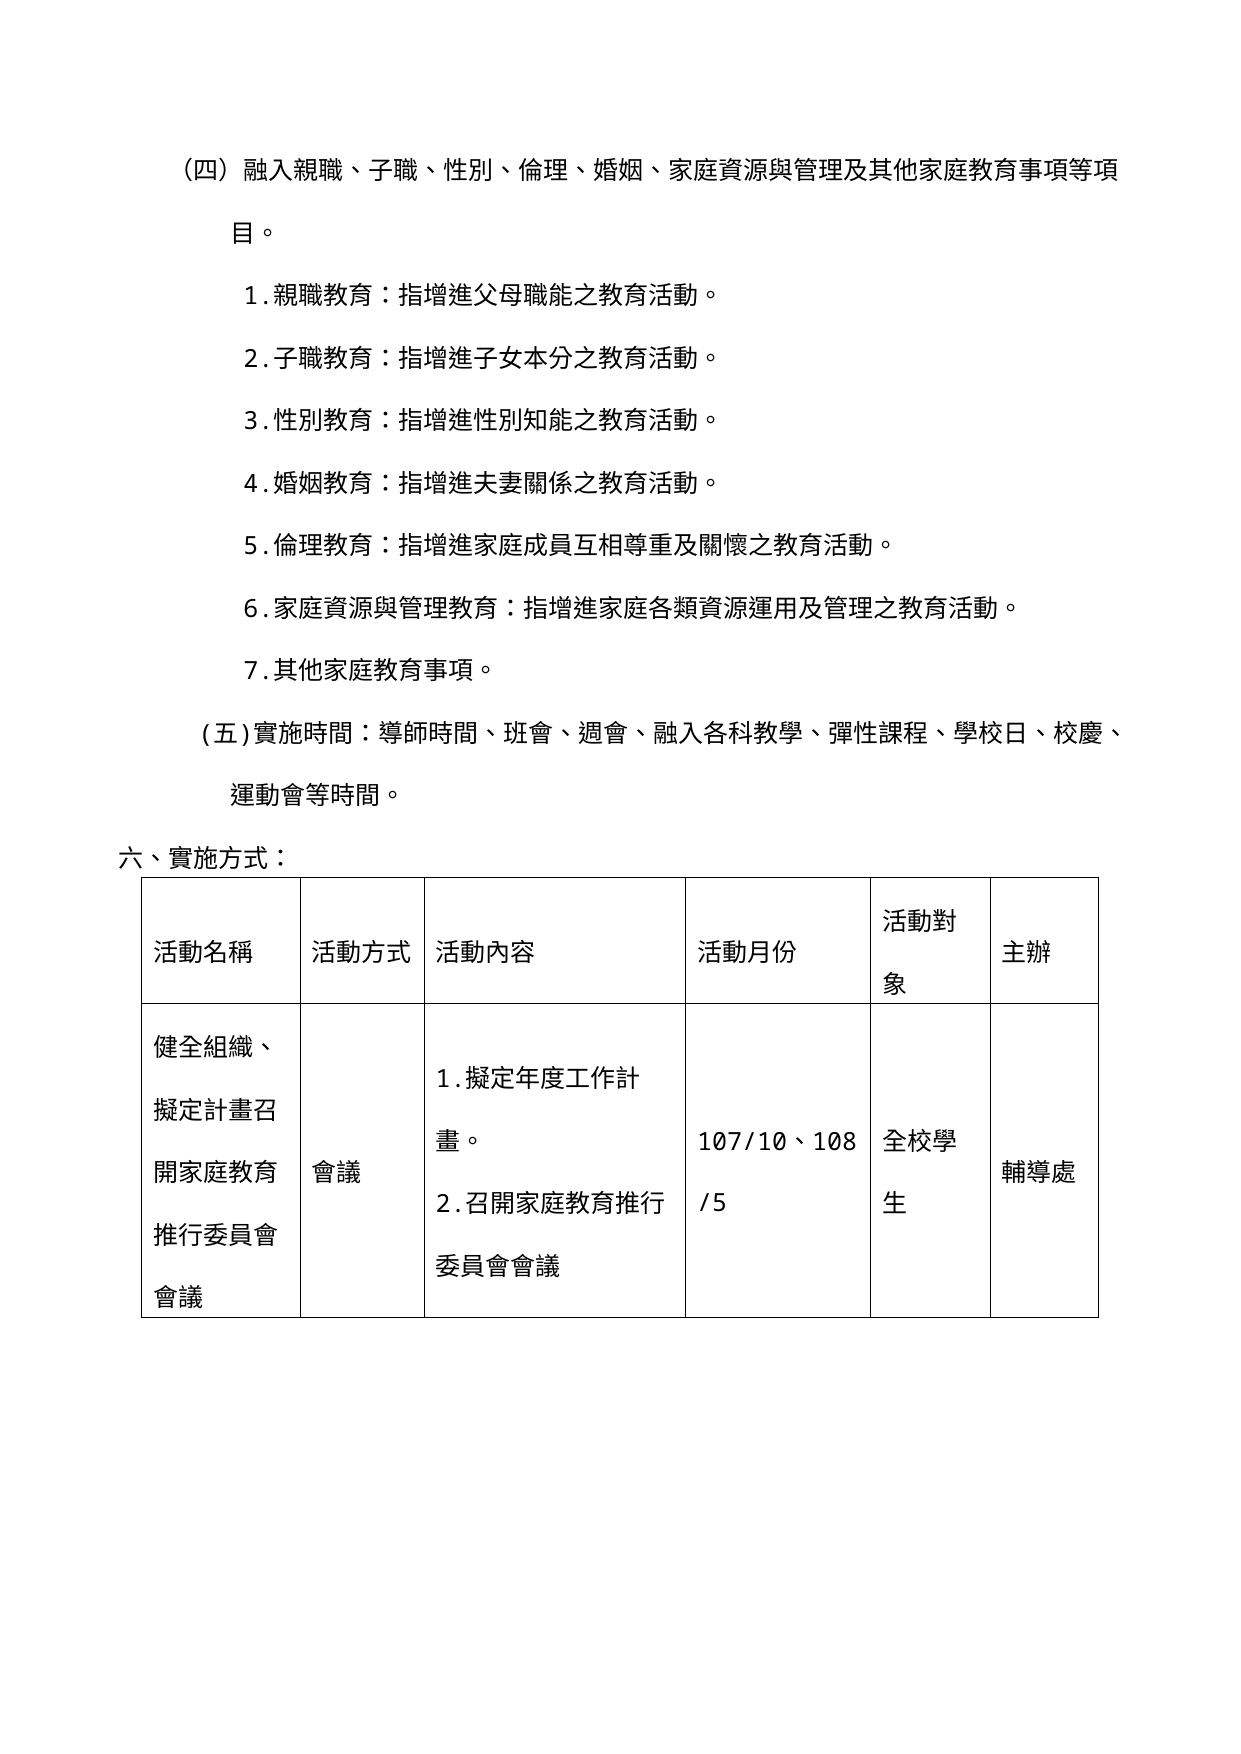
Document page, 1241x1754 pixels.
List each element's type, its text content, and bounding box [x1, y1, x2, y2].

text 六、實施方式： [118, 814, 1122, 877]
text 3.性別教育：指增進性別知能之教育活動。 [168, 377, 1122, 439]
table_cell 會議 [301, 1004, 424, 1317]
table_header 活動方式 [301, 878, 424, 1003]
table_cell 107/10、108/5 [686, 1004, 870, 1317]
text 7.其他家庭教育事項。 [168, 627, 1122, 689]
table_header 主辦 [991, 878, 1098, 1003]
text 1.親職教育：指增進父母職能之教育活動。 [168, 252, 1122, 314]
table_header 活動名稱 [142, 878, 300, 1003]
table_header 活動內容 [425, 878, 685, 1003]
table_header 活動對象 [871, 878, 990, 1003]
table_cell 全校學生 [871, 1004, 990, 1317]
text (五)實施時間：導師時間、班會、週會、融入各科教學、彈性課程、學校日、校慶、運動會等時間。 [168, 689, 1122, 814]
table_cell 健全組織、擬定計畫召開家庭教育推行委員會會議 [142, 1004, 300, 1317]
table_header 活動月份 [686, 878, 870, 1003]
table_cell 輔導處 [991, 1004, 1098, 1317]
table_cell 1.擬定年度工作計畫。 2.召開家庭教育推行委員會會議 [425, 1004, 685, 1317]
text 4.婚姻教育：指增進夫妻關係之教育活動。 [168, 439, 1122, 502]
text 5.倫理教育：指增進家庭成員互相尊重及關懷之教育活動。 [168, 502, 1122, 564]
text 6.家庭資源與管理教育：指增進家庭各類資源運用及管理之教育活動。 [168, 564, 1122, 627]
text （四）融入親職、子職、性別、倫理、婚姻、家庭資源與管理及其他家庭教育事項等項目。 [168, 127, 1122, 252]
text 2.子職教育：指增進子女本分之教育活動。 [168, 314, 1122, 377]
